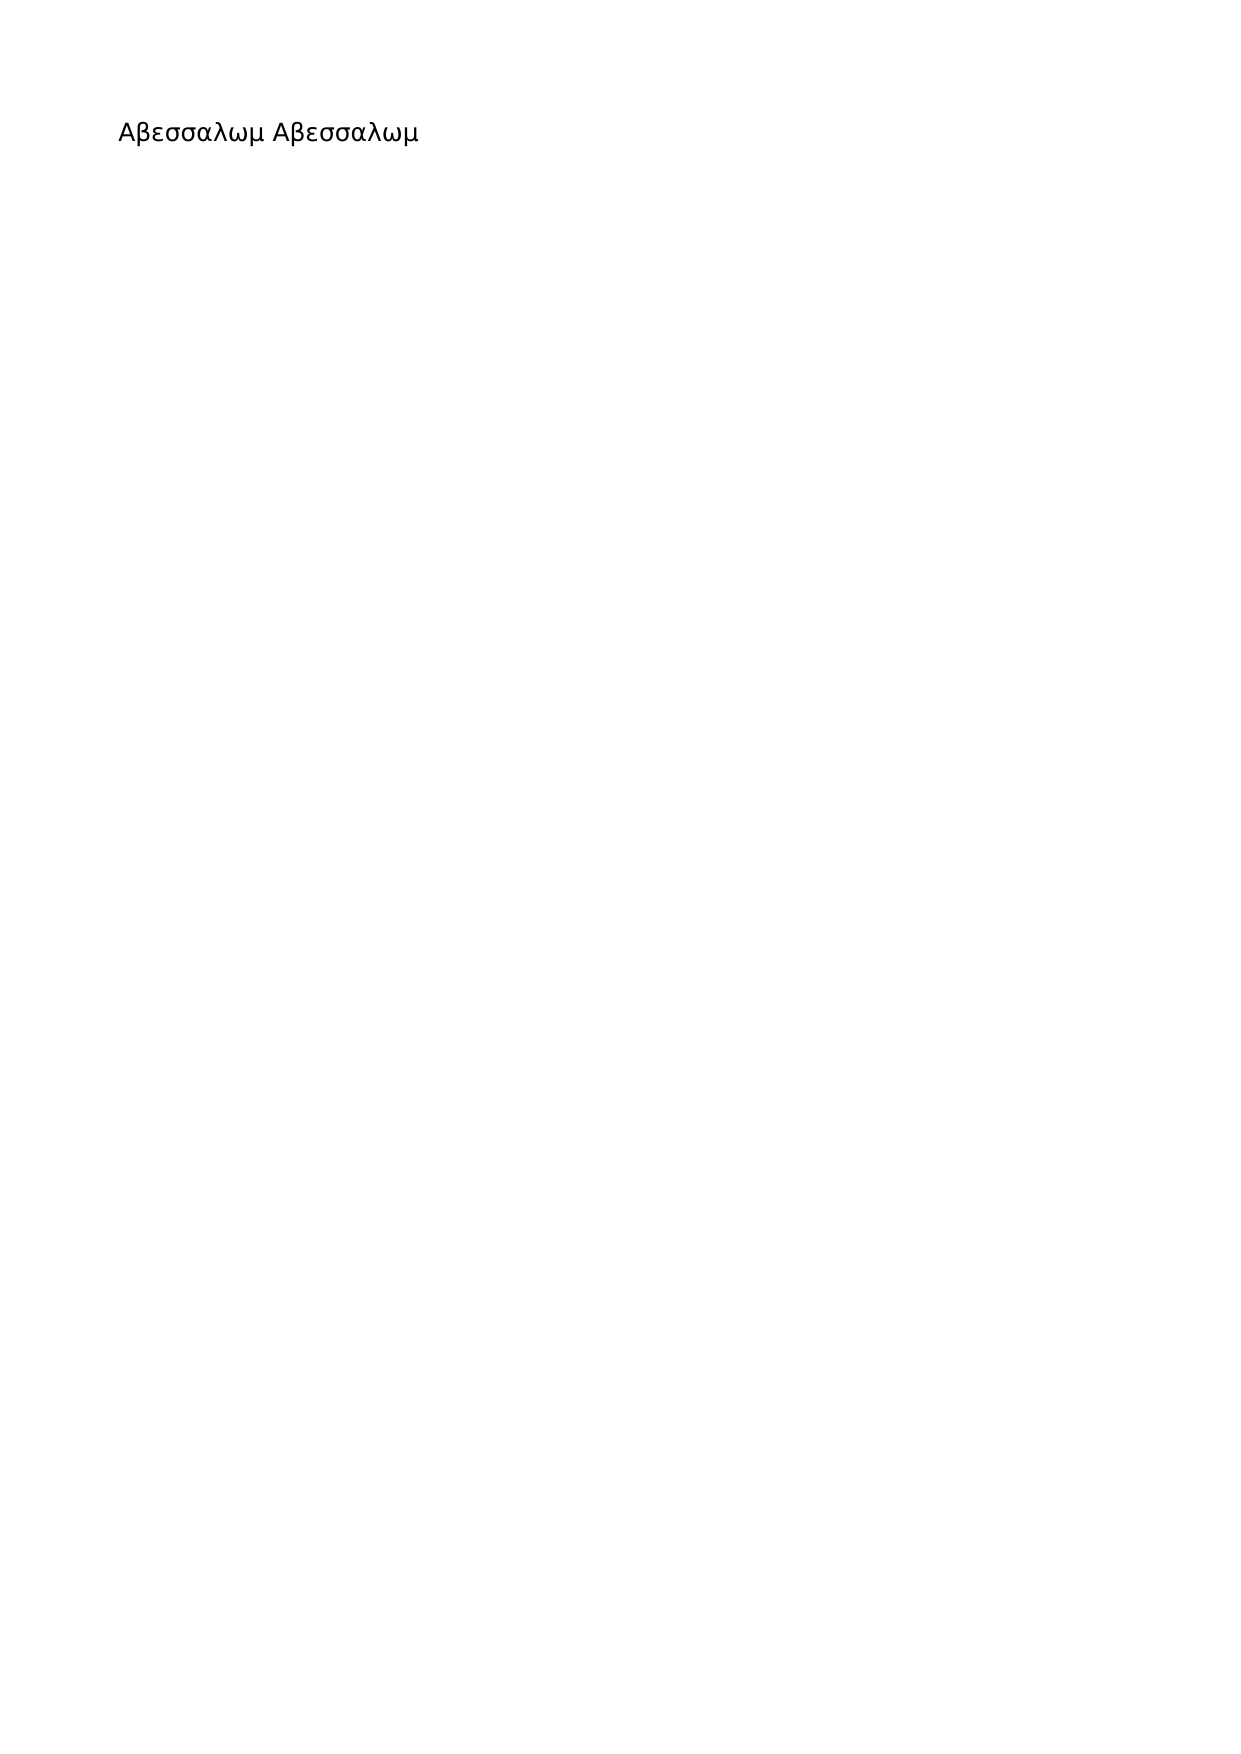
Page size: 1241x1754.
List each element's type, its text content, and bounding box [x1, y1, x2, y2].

text Αβεσσαλωμ Αβεσσαλωμ [118, 118, 1122, 147]
